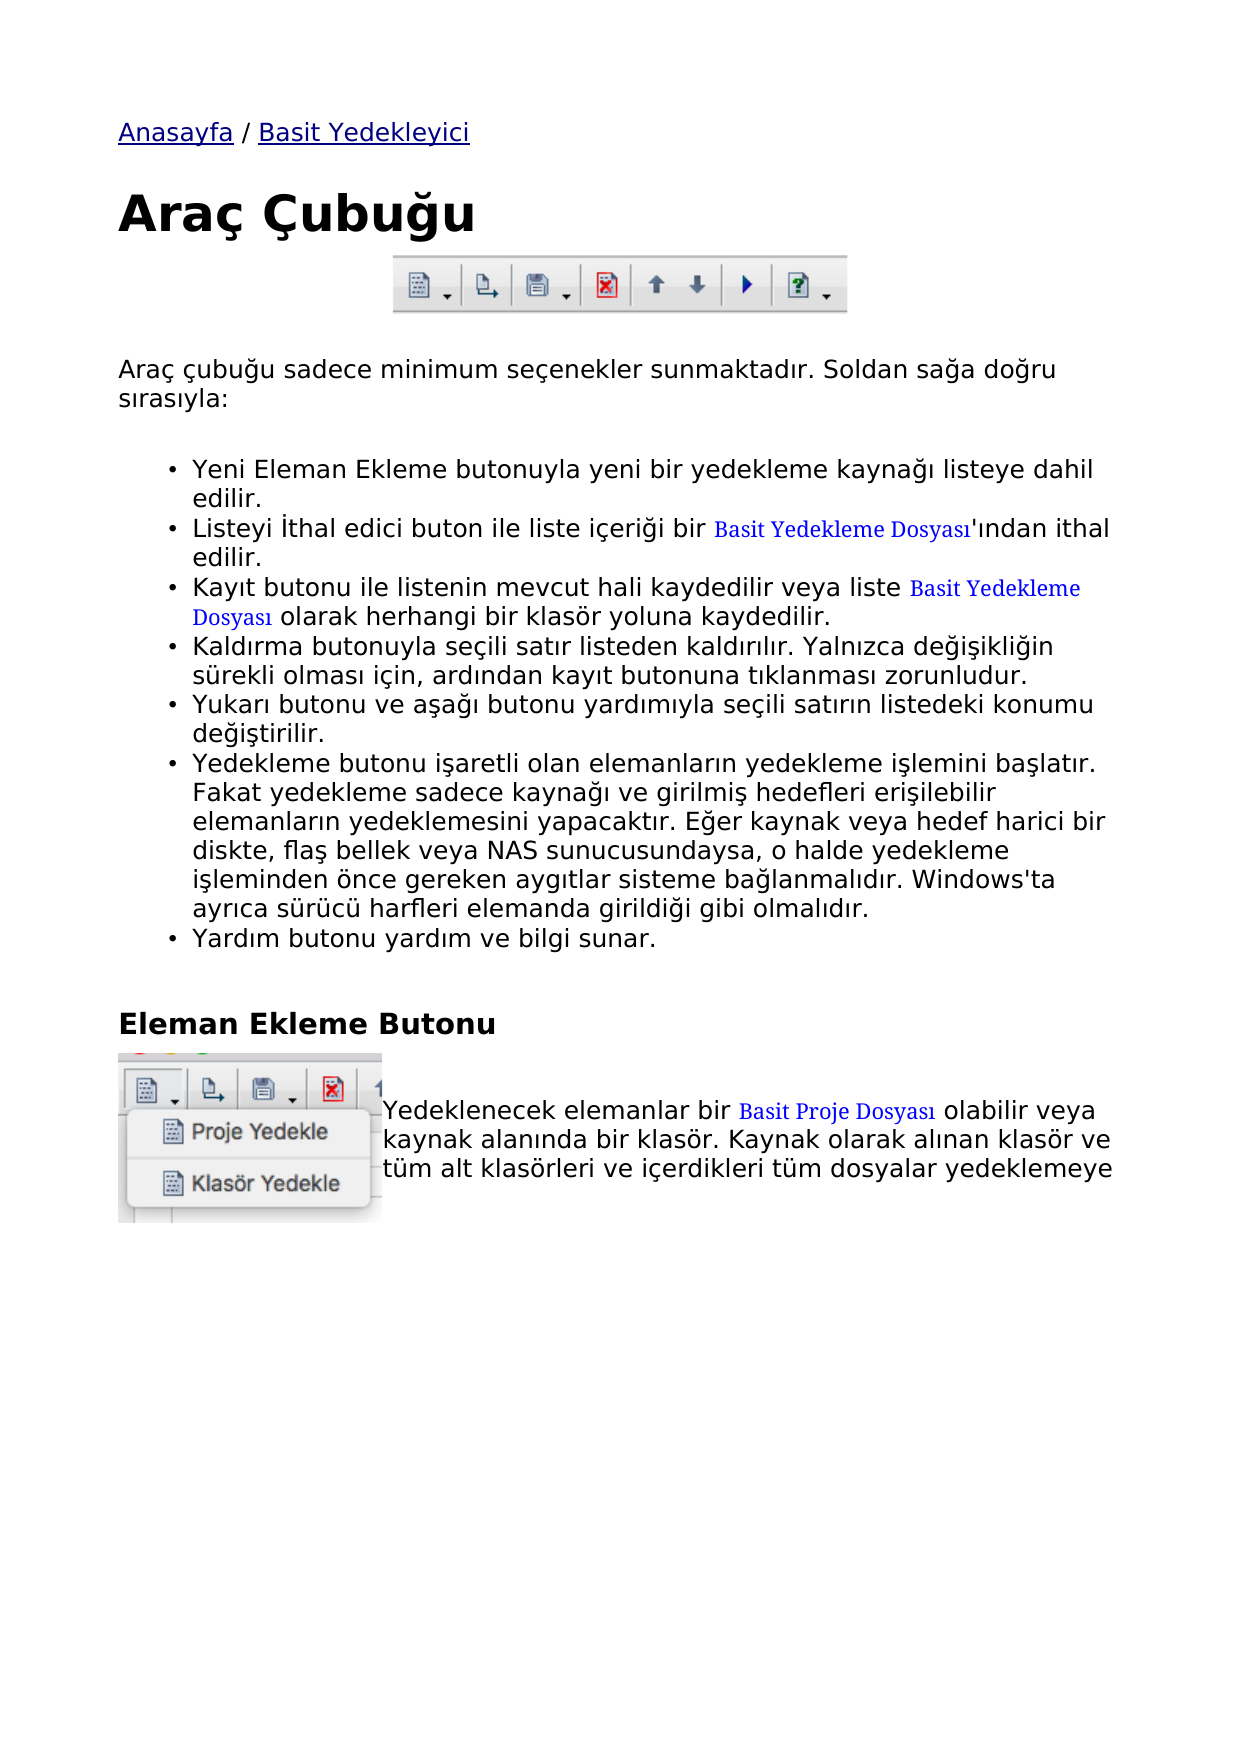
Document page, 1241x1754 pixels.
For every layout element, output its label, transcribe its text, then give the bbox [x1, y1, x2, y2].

text Anasayfa / Basit Yedekleyici [118, 118, 1122, 147]
subtitle Araç Çubuğu [118, 185, 1122, 243]
picture [392, 255, 848, 314]
list Kaldırma butonuyla seçili satır listeden kaldırılır. Yalnızca değişikliğin sürekli olması için, ardından kayıt butonuna tıklanması zorunludur. [177, 632, 1122, 691]
list Kayıt butonu ile listenin mevcut hali kaydedilir veya liste Basit Yedekleme Dosyası olarak herhangi bir klasör yoluna kaydedilir. [177, 573, 1122, 632]
list Yedekleme butonu işaretli olan elemanların yedekleme işlemini başlatır. Fakat yedekleme sadece kaynağı ve girilmiş hedefleri erişilebilir elemanların yedeklemesini yapacaktır. Eğer kaynak veya hedef harici bir diskte, flaş bellek veya NAS sunucusundaysa, o halde yedekleme işleminden önce gereken aygıtlar sisteme bağlanmalıdır. Windows'ta ayrıca sürücü harfleri elemanda girildiği gibi olmalıdır. [177, 749, 1122, 924]
list Listeyi İthal edici buton ile liste içeriği bir Basit Yedekleme Dosyası'ından ithal edilir. [177, 514, 1122, 573]
list Yardım butonu yardım ve bilgi sunar. [177, 924, 1122, 953]
subtitle Eleman Ekleme Butonu [118, 1007, 1122, 1041]
picture [118, 1053, 383, 1223]
list Yeni Eleman Ekleme butonuyla yeni bir yedekleme kaynağı listeye dahil edilir. [177, 455, 1122, 514]
list Yukarı butonu ve aşağı butonu yardımıyla seçili satırın listedeki konumu değiştirilir. [177, 691, 1122, 749]
text Araç çubuğu sadece minimum seçenekler sunmaktadır. Soldan sağa doğru sırasıyla: [118, 355, 1122, 413]
text Yedeklenecek elemanlar bir Basit Proje Dosyası olabilir veya kaynak alanında bir klasör. Kaynak olarak alınan klasör ve tüm alt klasörleri ve içerdikleri tüm dosyalar yedeklemeye [383, 1096, 1122, 1184]
